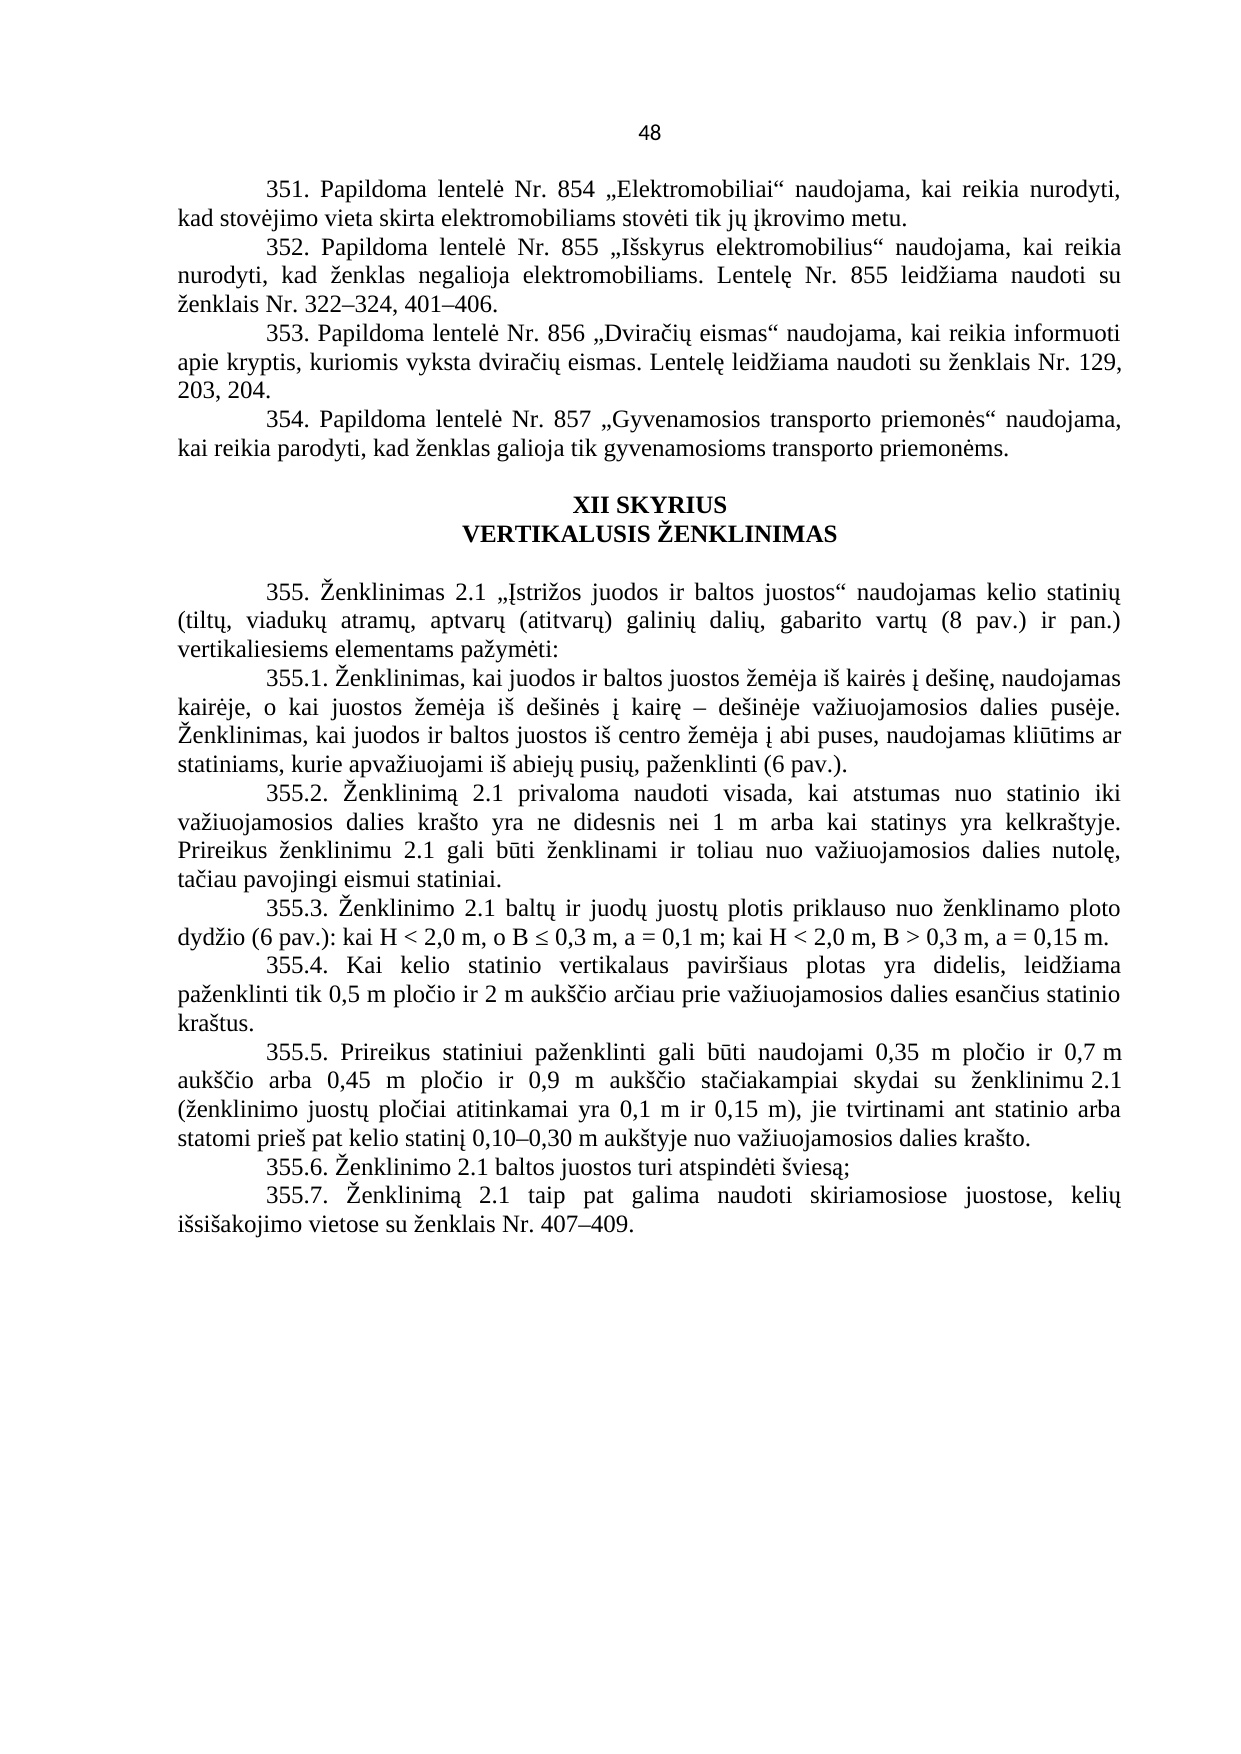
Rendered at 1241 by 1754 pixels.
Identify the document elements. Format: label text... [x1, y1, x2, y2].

text 355.2. Ženklinimą 2.1 privaloma naudoti visada, kai atstumas nuo statinio iki važiuojamosios dalies krašto yra ne didesnis nei 1 m arba kai statinys yra kelkraštyje. Prireikus ženklinimu 2.1 gali būti ženklinami ir toliau nuo važiuojamosios dalies nutolę, tačiau pavojingi eismui statiniai. [177, 778, 1122, 893]
text 355.1. Ženklinimas, kai juodos ir baltos juostos žemėja iš kairės į dešinę, naudojamas kairėje, o kai juostos žemėja iš dešinės į kairę – dešinėje važiuojamosios dalies pusėje. Ženklinimas, kai juodos ir baltos juostos iš centro žemėja į abi puses, naudojamas kliūtims ar statiniams, kurie apvažiuojami iš abiejų pusių, paženklinti (6 pav.). [177, 663, 1122, 778]
text 353. Papildoma lentelė Nr. 856 „Dviračių eismas“ naudojama, kai reikia informuoti apie kryptis, kuriomis vyksta dviračių eismas. Lentelę leidžiama naudoti su ženklais Nr. 129, 203, 204. [177, 318, 1122, 404]
text VERTIKALUSIS ŽENKLINIMAS [177, 519, 1122, 548]
text 355.6. Ženklinimo 2.1 baltos juostos turi atspindėti šviesą; [177, 1152, 1122, 1180]
text 355.4. Kai kelio statinio vertikalaus paviršiaus plotas yra didelis, leidžiama paženklinti tik 0,5 m pločio ir 2 m aukščio arčiau prie važiuojamosios dalies esančius statinio kraštus. [177, 950, 1122, 1037]
text 354. Papildoma lentelė Nr. 857 „Gyvenamosios transporto priemonės“ naudojama, kai reikia parodyti, kad ženklas galioja tik gyvenamosioms transporto priemonėms. [177, 404, 1122, 462]
text 352. Papildoma lentelė Nr. 855 „Išskyrus elektromobilius“ naudojama, kai reikia nurodyti, kad ženklas negalioja elektromobiliams. Lentelę Nr. 855 leidžiama naudoti su ženklais Nr. 322–324, 401–406. [177, 232, 1122, 318]
text XII SKYRIUS [177, 490, 1122, 519]
text 351. Papildoma lentelė Nr. 854 „Elektromobiliai“ naudojama, kai reikia nurodyti, kad stovėjimo vieta skirta elektromobiliams stovėti tik jų įkrovimo metu. [177, 174, 1122, 232]
text 355.3. Ženklinimo 2.1 baltų ir juodų juostų plotis priklauso nuo ženklinamo ploto dydžio (6 pav.): kai H < 2,0 m, o B ≤ 0,3 m, a = 0,1 m; kai H < 2,0 m, B > 0,3 m, a = 0,15 m. [177, 893, 1122, 950]
text 355.5. Prireikus statiniui paženklinti gali būti naudojami 0,35 m pločio ir 0,7 m aukščio arba 0,45 m pločio ir 0,9 m aukščio stačiakampiai skydai su ženklinimu 2.1 (ženklinimo juostų pločiai atitinkamai yra 0,1 m ir 0,15 m), jie tvirtinami ant statinio arba statomi prieš pat kelio statinį 0,10–0,30 m aukštyje nuo važiuojamosios dalies krašto. [177, 1037, 1122, 1152]
text 355. Ženklinimas 2.1 „Įstrižos juodos ir baltos juostos“ naudojamas kelio statinių (tiltų, viadukų atramų, aptvarų (atitvarų) galinių dalių, gabarito vartų (8 pav.) ir pan.) vertikaliesiems elementams pažymėti: [177, 577, 1122, 663]
text 355.7. Ženklinimą 2.1 taip pat galima naudoti skiriamosiose juostose, kelių išsišakojimo vietose su ženklais Nr. 407–409. [177, 1180, 1122, 1238]
